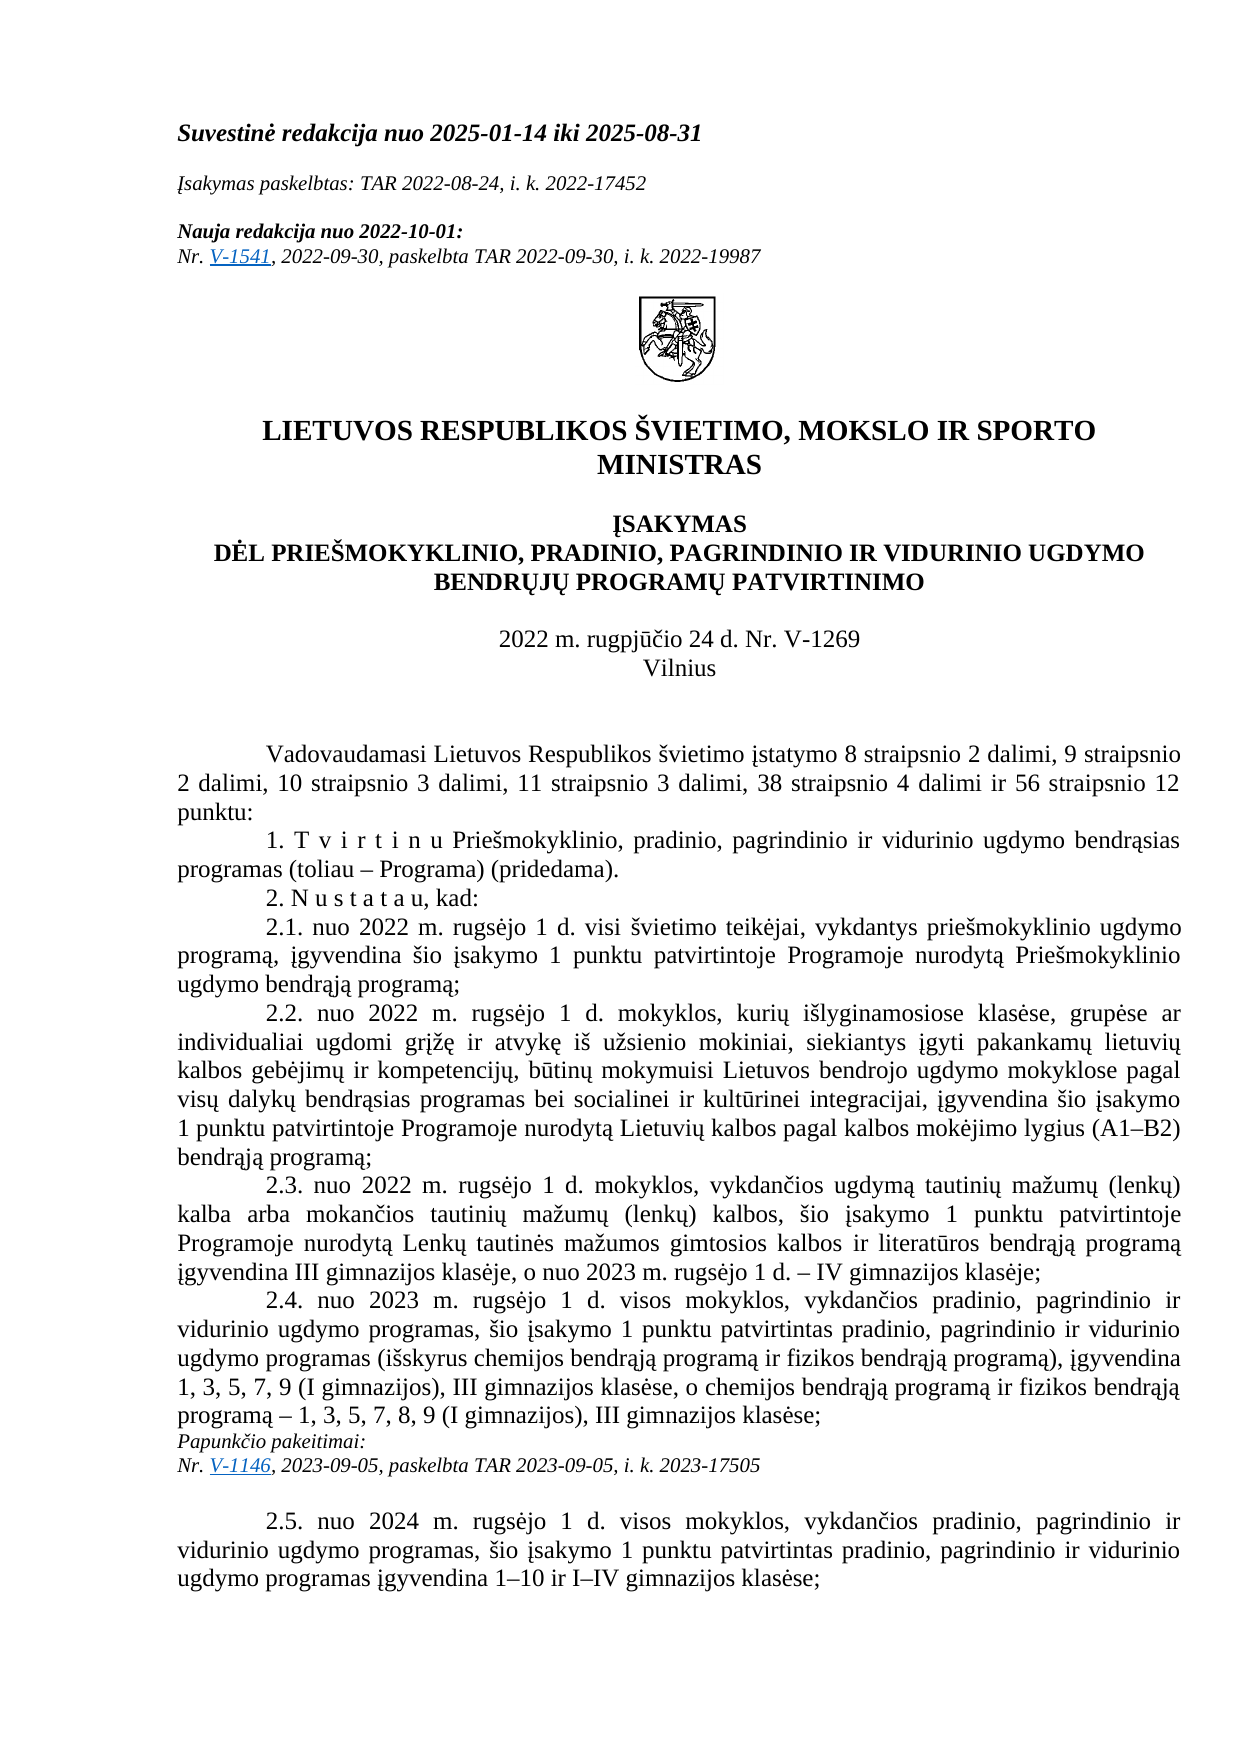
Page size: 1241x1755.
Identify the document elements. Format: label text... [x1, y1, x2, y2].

text 2022 m. rugpjūčio 24 d. Nr. V-1269 [177, 624, 1182, 653]
text Papunkčio pakeitimai: [177, 1429, 1182, 1453]
text Nr. V-1541, 2022-09-30, paskelbta TAR 2022-09-30, i. k. 2022-19987 [177, 243, 1182, 268]
text Nr. V-1146, 2023-09-05, paskelbta TAR 2023-09-05, i. k. 2023-17505 [177, 1453, 1182, 1477]
text 2.1. nuo 2022 m. rugsėjo 1 d. visi švietimo teikėjai, vykdantys priešmokyklinio ugdymo programą, įgyvendina šio įsakymo 1 punktu patvirtintoje Programoje nurodytą Priešmokyklinio ugdymo bendrąją programą; [177, 912, 1182, 998]
text Vilnius [177, 653, 1182, 682]
text ĮSAKYMAS [177, 509, 1182, 538]
text Nauja redakcija nuo 2022-10-01: [177, 219, 1182, 243]
text 2. N u s t a t a u, kad: [177, 883, 1182, 912]
text Įsakymas paskelbtas: TAR 2022-08-24, i. k. 2022-17452 [177, 171, 1182, 195]
text 2.4. nuo 2023 m. rugsėjo 1 d. visos mokyklos, vykdančios pradinio, pagrindinio ir vidurinio ugdymo programas, šio įsakymo 1 punktu patvirtintas pradinio, pagrindinio ir vidurinio ugdymo programas (išskyrus chemijos bendrąją programą ir fizikos bendrąją programą), įgyvendina 1, 3, 5, 7, 9 (I gimnazijos), III gimnazijos klasėse, o chemijos bendrąją programą ir fizikos bendrąją programą – 1, 3, 5, 7, 8, 9 (I gimnazijos), III gimnazijos klasėse; [177, 1285, 1182, 1429]
text 1. T v i r t i n u Priešmokyklinio, pradinio, pagrindinio ir vidurinio ugdymo bendrąsias programas (toliau – Programa) (pridedama). [177, 825, 1182, 883]
text 2.5. nuo 2024 m. rugsėjo 1 d. visos mokyklos, vykdančios pradinio, pagrindinio ir vidurinio ugdymo programas, šio įsakymo 1 punktu patvirtintas pradinio, pagrindinio ir vidurinio ugdymo programas įgyvendina 1–10 ir I–IV gimnazijos klasėse; [177, 1506, 1182, 1592]
text 2.3. nuo 2022 m. rugsėjo 1 d. mokyklos, vykdančios ugdymą tautinių mažumų (lenkų) kalba arba mokančios tautinių mažumų (lenkų) kalbos, šio įsakymo 1 punktu patvirtintoje Programoje nurodytą Lenkų tautinės mažumos gimtosios kalbos ir literatūros bendrąją programą įgyvendina III gimnazijos klasėje, o nuo 2023 m. rugsėjo 1 d. – IV gimnazijos klasėje; [177, 1170, 1182, 1285]
text 2.2. nuo 2022 m. rugsėjo 1 d. mokyklos, kurių išlyginamosiose klasėse, grupėse ar individualiai ugdomi grįžę ir atvykę iš užsienio mokiniai, siekiantys įgyti pakankamų lietuvių kalbos gebėjimų ir kompetencijų, būtinų mokymuisi Lietuvos bendrojo ugdymo mokyklose pagal visų dalykų bendrąsias programas bei socialinei ir kultūrinei integracijai, įgyvendina šio įsakymo 1 punktu patvirtintoje Programoje nurodytą Lietuvių kalbos pagal kalbos mokėjimo lygius (A1–B2) bendrąją programą; [177, 998, 1182, 1170]
text Vadovaudamasi Lietuvos Respublikos švietimo įstatymo 8 straipsnio 2 dalimi, 9 straipsnio 2 dalimi, 10 straipsnio 3 dalimi, 11 straipsnio 3 dalimi, 38 straipsnio 4 dalimi ir 56 straipsnio 12 punktu: [177, 739, 1182, 825]
text DĖL PRIEŠMOKYKLINIO, PRADINIO, PAGRINDINIO IR VIDURINIO UGDYMO BENDRŲJŲ PROGRAMŲ PATVIRTINIMO [177, 538, 1182, 595]
text LIETUVOS RESPUBLIKOS ŠVIETIMO, MOKSLO IR SPORTO MINISTRAS [177, 413, 1182, 480]
text Suvestinė redakcija nuo 2025-01-14 iki 2025-08-31 [177, 118, 1182, 147]
